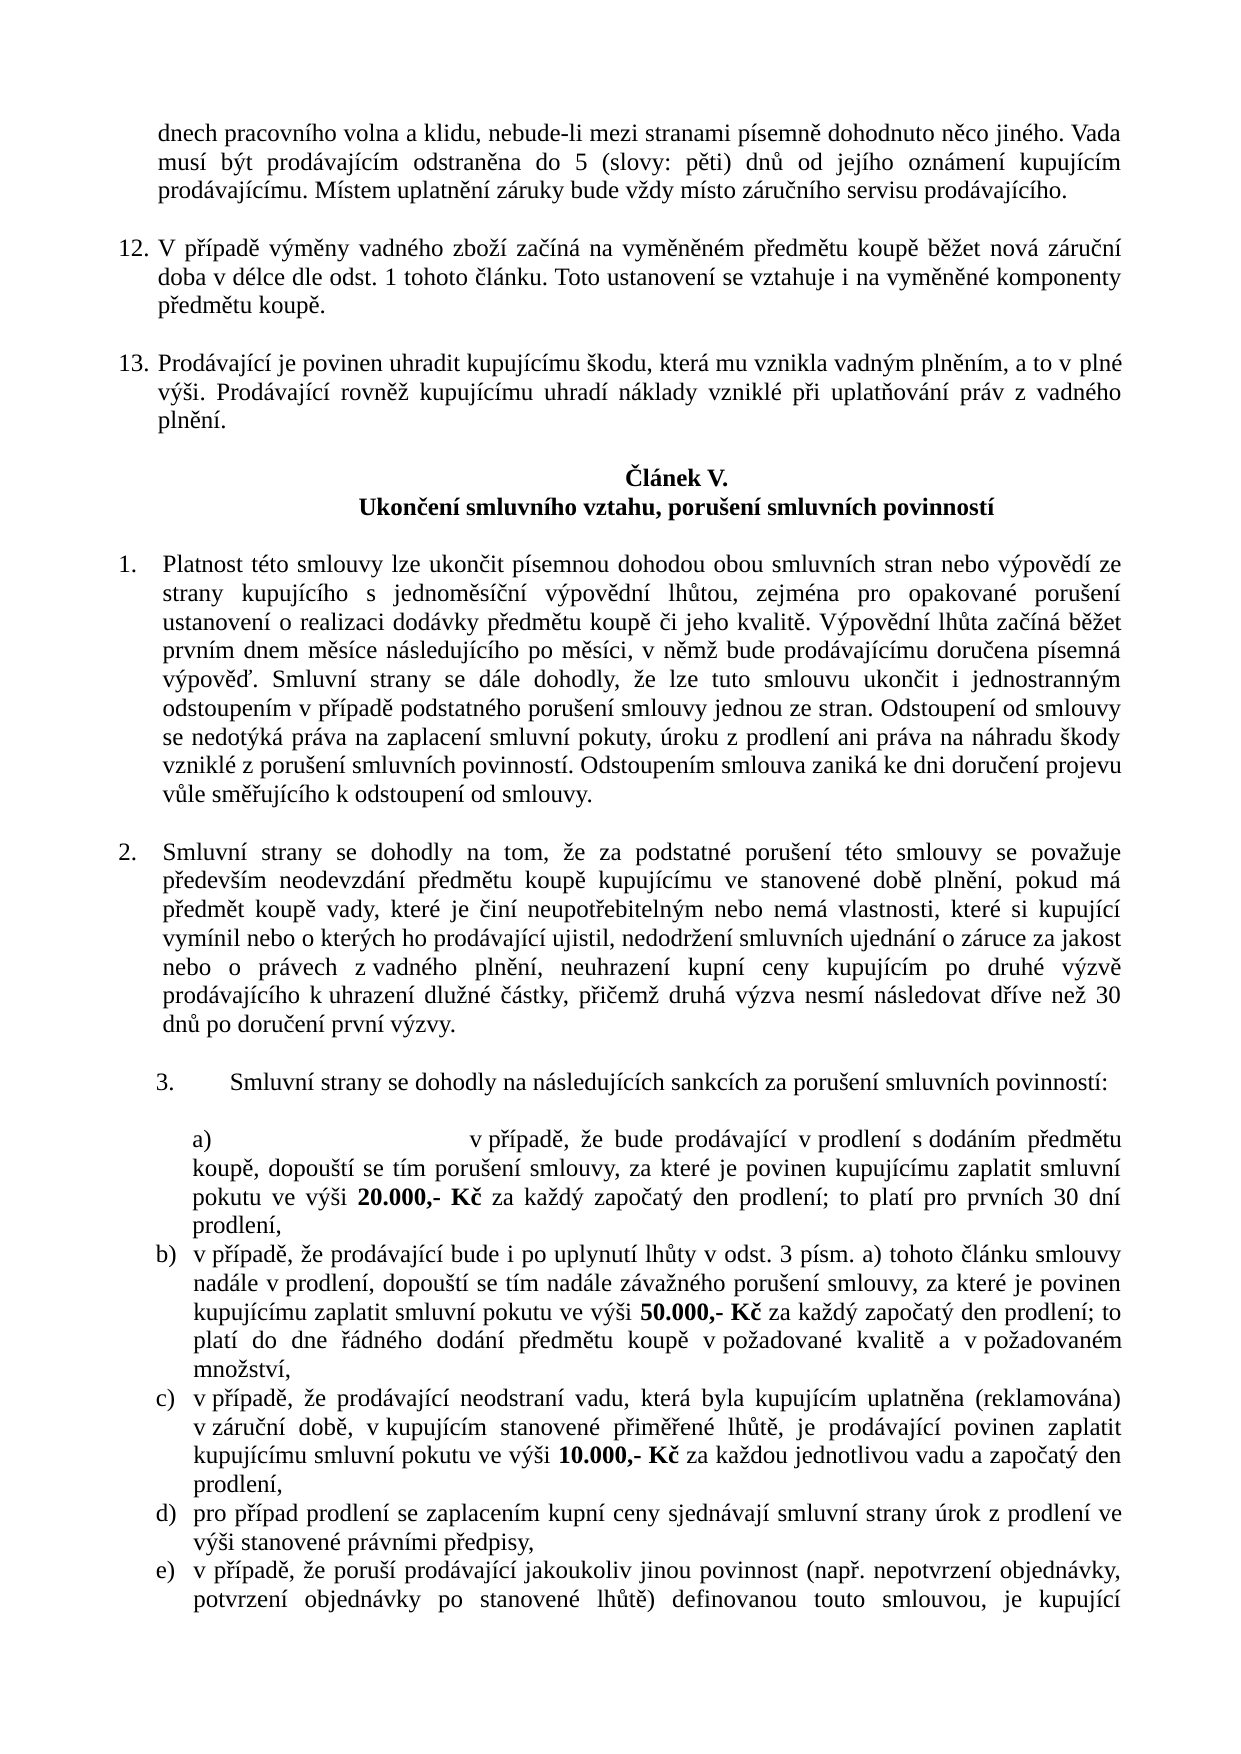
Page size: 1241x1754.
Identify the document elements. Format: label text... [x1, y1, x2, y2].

text Ukončení smluvního vztahu, porušení smluvních povinností [231, 492, 1122, 521]
list v případě, že prodávající bude i po uplynutí lhůty v odst. 3 písm. a) tohoto článku smlouvy nadále v prodlení, dopouští se tím nadále závažného porušení smlouvy, za které je povinen kupujícímu zaplatit smluvní pokutu ve výši 50.000,- Kč za každý započatý den prodlení; to platí do dne řádného dodání předmětu koupě v požadované kvalitě a v požadovaném množství, [156, 1239, 1122, 1383]
text Článek V. [231, 463, 1122, 492]
list Smluvní strany se dohodly na tom, že za podstatné porušení této smlouvy se považuje především neodevzdání předmětu koupě kupujícímu ve stanovené době plnění, pokud má předmět koupě vady, které je činí neupotřebitelným nebo nemá vlastnosti, které si kupující vymínil nebo o kterých ho prodávající ujistil, nedodržení smluvních ujednání o záruce za jakost nebo o právech z vadného plnění, neuhrazení kupní ceny kupujícím po druhé výzvě prodávajícího k uhrazení dlužné částky, přičemž druhá výzva nesmí následovat dříve než 30 dnů po doručení první výzvy. [118, 837, 1122, 1038]
list v případě, že poruší prodávající jakoukoliv jinou povinnost (např. nepotvrzení objednávky, potvrzení objednávky po stanovené lhůtě) definovanou touto smlouvou, je kupující [156, 1556, 1122, 1613]
list Smluvní strany se dohodly na následujících sankcích za porušení smluvních povinností: [156, 1067, 1122, 1096]
list pro případ prodlení se zaplacením kupní ceny sjednávají smluvní strany úrok z prodlení ve výši stanovené právními předpisy, [156, 1498, 1122, 1556]
list v případě, že bude prodávající v prodlení s dodáním předmětu koupě, dopouští se tím porušení smlouvy, za které je povinen kupujícímu zaplatit smluvní pokutu ve výši 20.000,- Kč za každý započatý den prodlení; to platí pro prvních 30 dní prodlení, [192, 1124, 1122, 1239]
list Platnost této smlouvy lze ukončit písemnou dohodou obou smluvních stran nebo výpovědí ze strany kupujícího s jednoměsíční výpovědní lhůtou, zejména pro opakované porušení ustanovení o realizaci dodávky předmětu koupě či jeho kvalitě. Výpovědní lhůta začíná běžet prvním dnem měsíce následujícího po měsíci, v němž bude prodávajícímu doručena písemná výpověď. Smluvní strany se dále dohodly, že lze tuto smlouvu ukončit i jednostranným odstoupením v případě podstatného porušení smlouvy jednou ze stran. Odstoupení od smlouvy se nedotýká práva na zaplacení smluvní pokuty, úroku z prodlení ani práva na náhradu škody vzniklé z porušení smluvních povinností. Odstoupením smlouva zaniká ke dni doručení projevu vůle směřujícího k odstoupení od smlouvy. [118, 549, 1122, 808]
list V případě výměny vadného zboží začíná na vyměněném předmětu koupě běžet nová záruční doba v délce dle odst. 1 tohoto článku. Toto ustanovení se vztahuje i na vyměněné komponenty předmětu koupě. [118, 233, 1122, 319]
list Prodávající je povinen uhradit kupujícímu škodu, která mu vznikla vadným plněním, a to v plné výši. Prodávající rovněž kupujícímu uhradí náklady vzniklé při uplatňování práv z vadného plnění. [118, 348, 1122, 434]
list dnech pracovního volna a klidu, nebude-li mezi stranami písemně dohodnuto něco jiného. Vada musí být prodávajícím odstraněna do 5 (slovy: pěti) dnů od jejího oznámení kupujícím prodávajícímu. Místem uplatnění záruky bude vždy místo záručního servisu prodávajícího. [118, 118, 1122, 204]
list v případě, že prodávající neodstraní vadu, která byla kupujícím uplatněna (reklamována) v záruční době, v kupujícím stanovené přiměřené lhůtě, je prodávající povinen zaplatit kupujícímu smluvní pokutu ve výši 10.000,- Kč za každou jednotlivou vadu a započatý den prodlení, [156, 1383, 1122, 1498]
